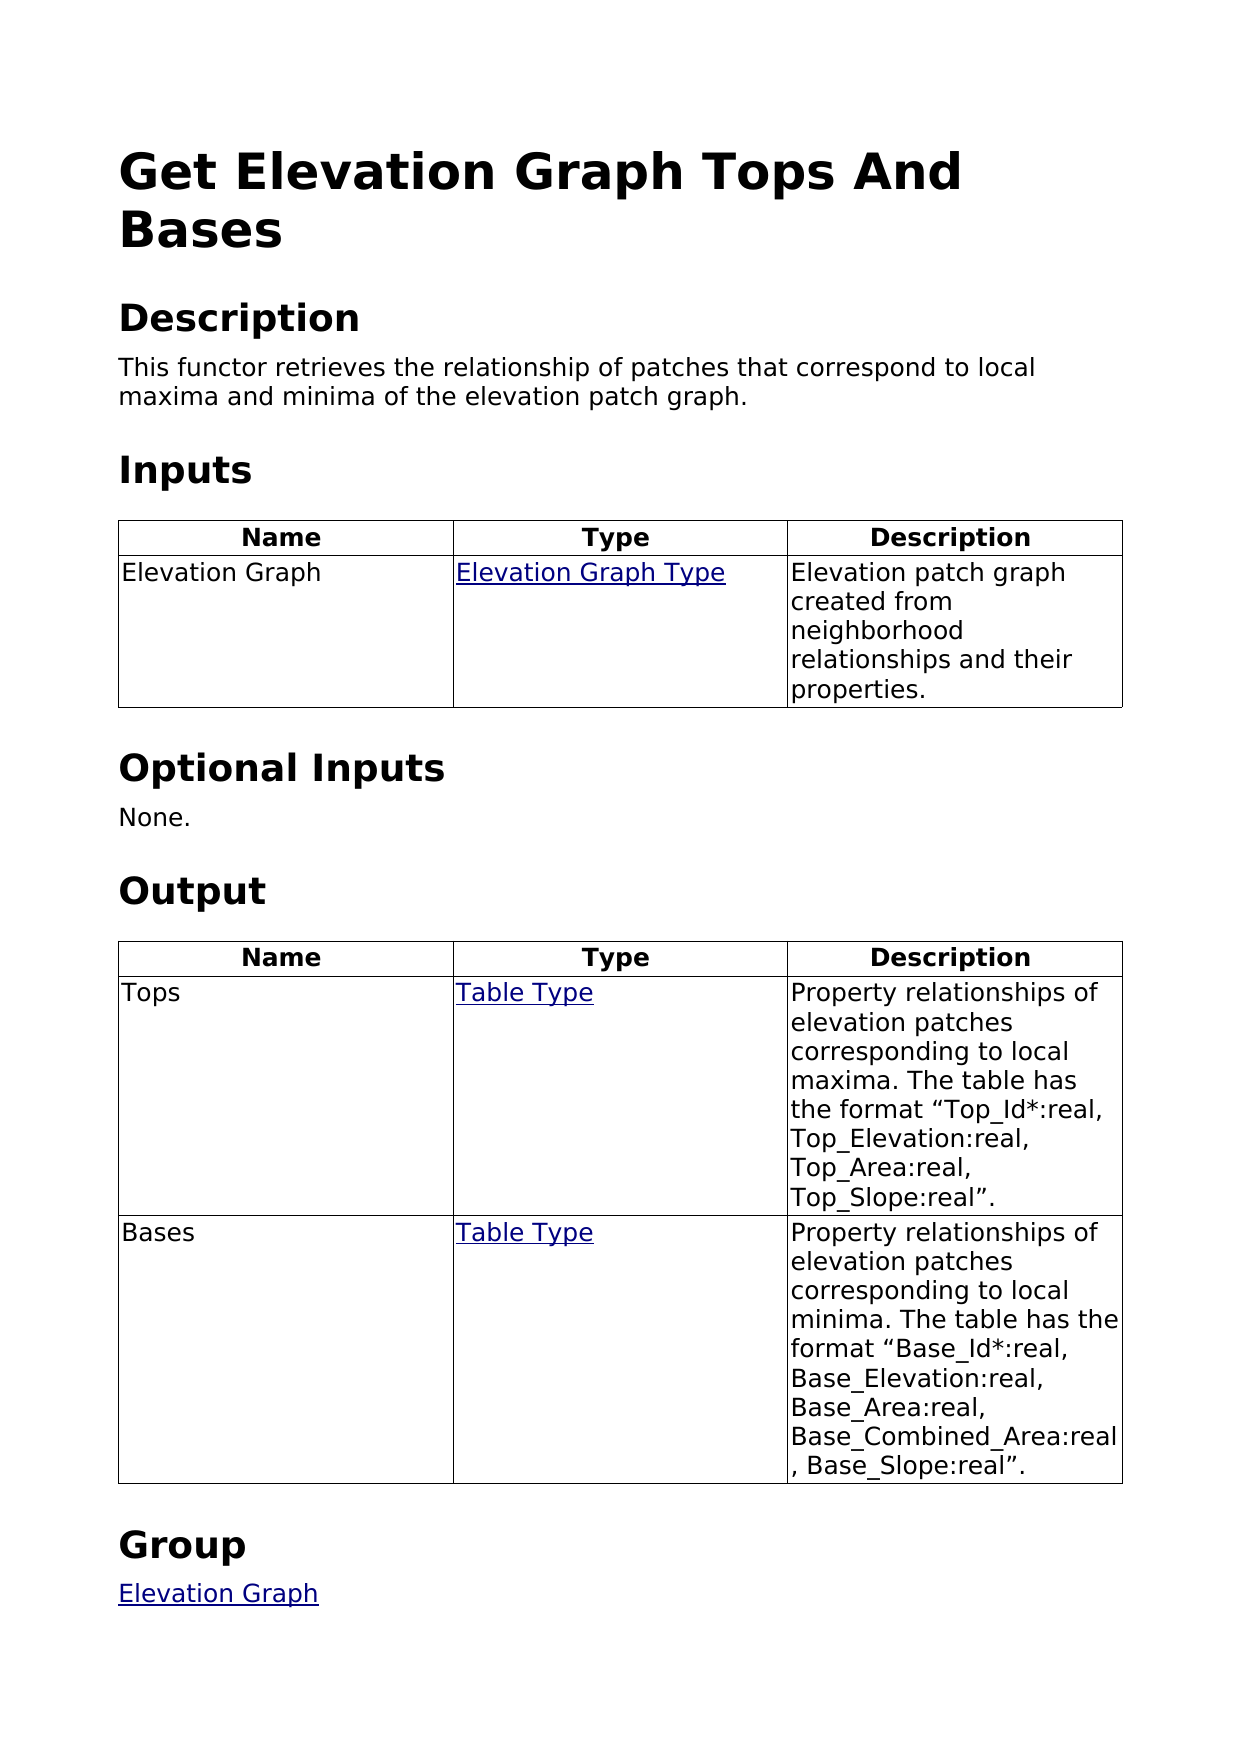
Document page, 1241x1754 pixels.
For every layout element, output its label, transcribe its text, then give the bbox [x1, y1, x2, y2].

table_header Description [788, 942, 1122, 976]
subtitle Group [118, 1523, 1122, 1567]
table_header Name [119, 942, 453, 976]
table_cell Property relationships of elevation patches corresponding to local minima. The table has the format “Base_Id*:real, Base_Elevation:real, Base_Area:real, Base_Combined_Area:real, Base_Slope:real”. [788, 1216, 1122, 1483]
table_cell Bases [119, 1216, 453, 1483]
table_cell Elevation Graph Type [454, 556, 787, 707]
subtitle Output [118, 869, 1122, 913]
subtitle Description [118, 297, 1122, 341]
table_header Name [119, 521, 453, 555]
table_cell Table Type [454, 1216, 787, 1483]
subtitle Optional Inputs [118, 747, 1122, 790]
subtitle Get Elevation Graph Tops And Bases [118, 143, 1122, 259]
subtitle Inputs [118, 449, 1122, 493]
table_cell Property relationships of elevation patches corresponding to local maxima. The table has the format “Top_Id*:real, Top_Elevation:real, Top_Area:real, Top_Slope:real”. [788, 977, 1122, 1215]
table_cell Elevation patch graph created from neighborhood relationships and their properties. [788, 556, 1122, 707]
table_cell Tops [119, 977, 453, 1215]
table_cell Table Type [454, 977, 787, 1215]
text Elevation Graph [118, 1579, 1122, 1608]
table_cell Elevation Graph [119, 556, 453, 707]
table_header Description [788, 521, 1122, 555]
text None. [118, 803, 1122, 832]
table_header Type [454, 521, 787, 555]
table_header Type [454, 942, 787, 976]
text This functor retrieves the relationship of patches that correspond to local maxima and minima of the elevation patch graph. [118, 353, 1122, 412]
